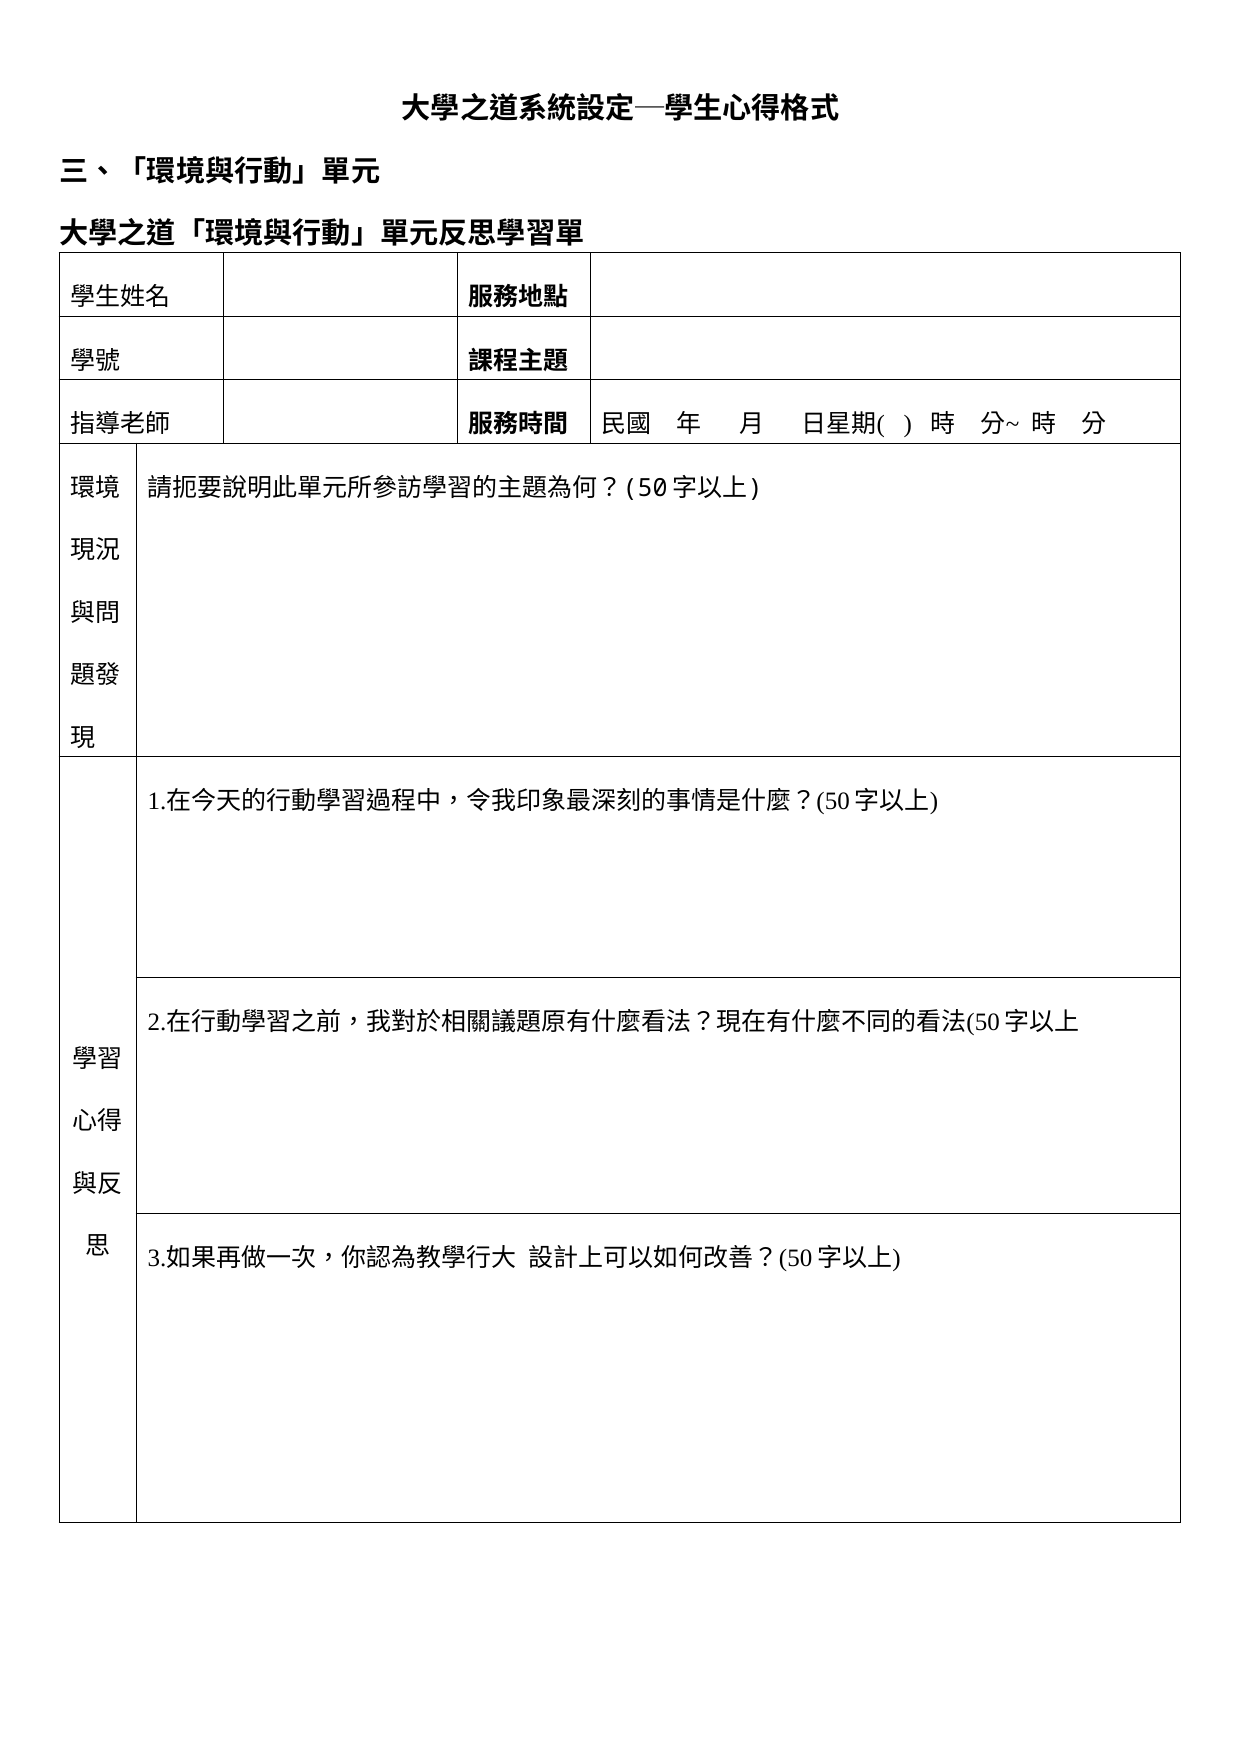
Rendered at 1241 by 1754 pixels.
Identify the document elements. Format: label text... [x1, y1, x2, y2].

table_header [591, 253, 1180, 316]
text 大學之道系統設定─學生心得格式 [59, 64, 1181, 127]
table_cell 2.在行動學習之前，我對於相關議題原有什麼看法？現在有什麼不同的看法(50字以上 [137, 978, 1180, 1212]
table_cell 指導老師 [60, 380, 223, 443]
table_cell 環境現況與問題發現 [60, 444, 136, 756]
table_cell 3.如果再做一次，你認為教學行大 設計上可以如何改善？(50字以上) [137, 1214, 1180, 1522]
table_cell 民國 年 月 日星期( ) 時 分~ 時 分 [591, 380, 1180, 443]
table_cell 請扼要說明此單元所參訪學習的主題為何？(50字以上) [137, 444, 1180, 756]
table_cell [591, 317, 1180, 379]
table_cell 學號 [60, 317, 223, 379]
table_header 服務地點 [458, 253, 590, 316]
table_cell 學習心得與反思 [60, 757, 136, 1522]
table_cell 服務時間 [458, 380, 590, 443]
table_cell 1.在今天的行動學習過程中，令我印象最深刻的事情是什麼？(50字以上) [137, 757, 1180, 977]
table_header [224, 253, 457, 316]
table_cell [224, 380, 457, 443]
text 大學之道「環境與行動」單元反思學習單 [59, 189, 1064, 252]
text 三、「環境與行動」單元 [59, 127, 1181, 189]
table_header 學生姓名 [60, 253, 223, 316]
table_cell [224, 317, 457, 379]
table_cell 課程主題 [458, 317, 590, 379]
